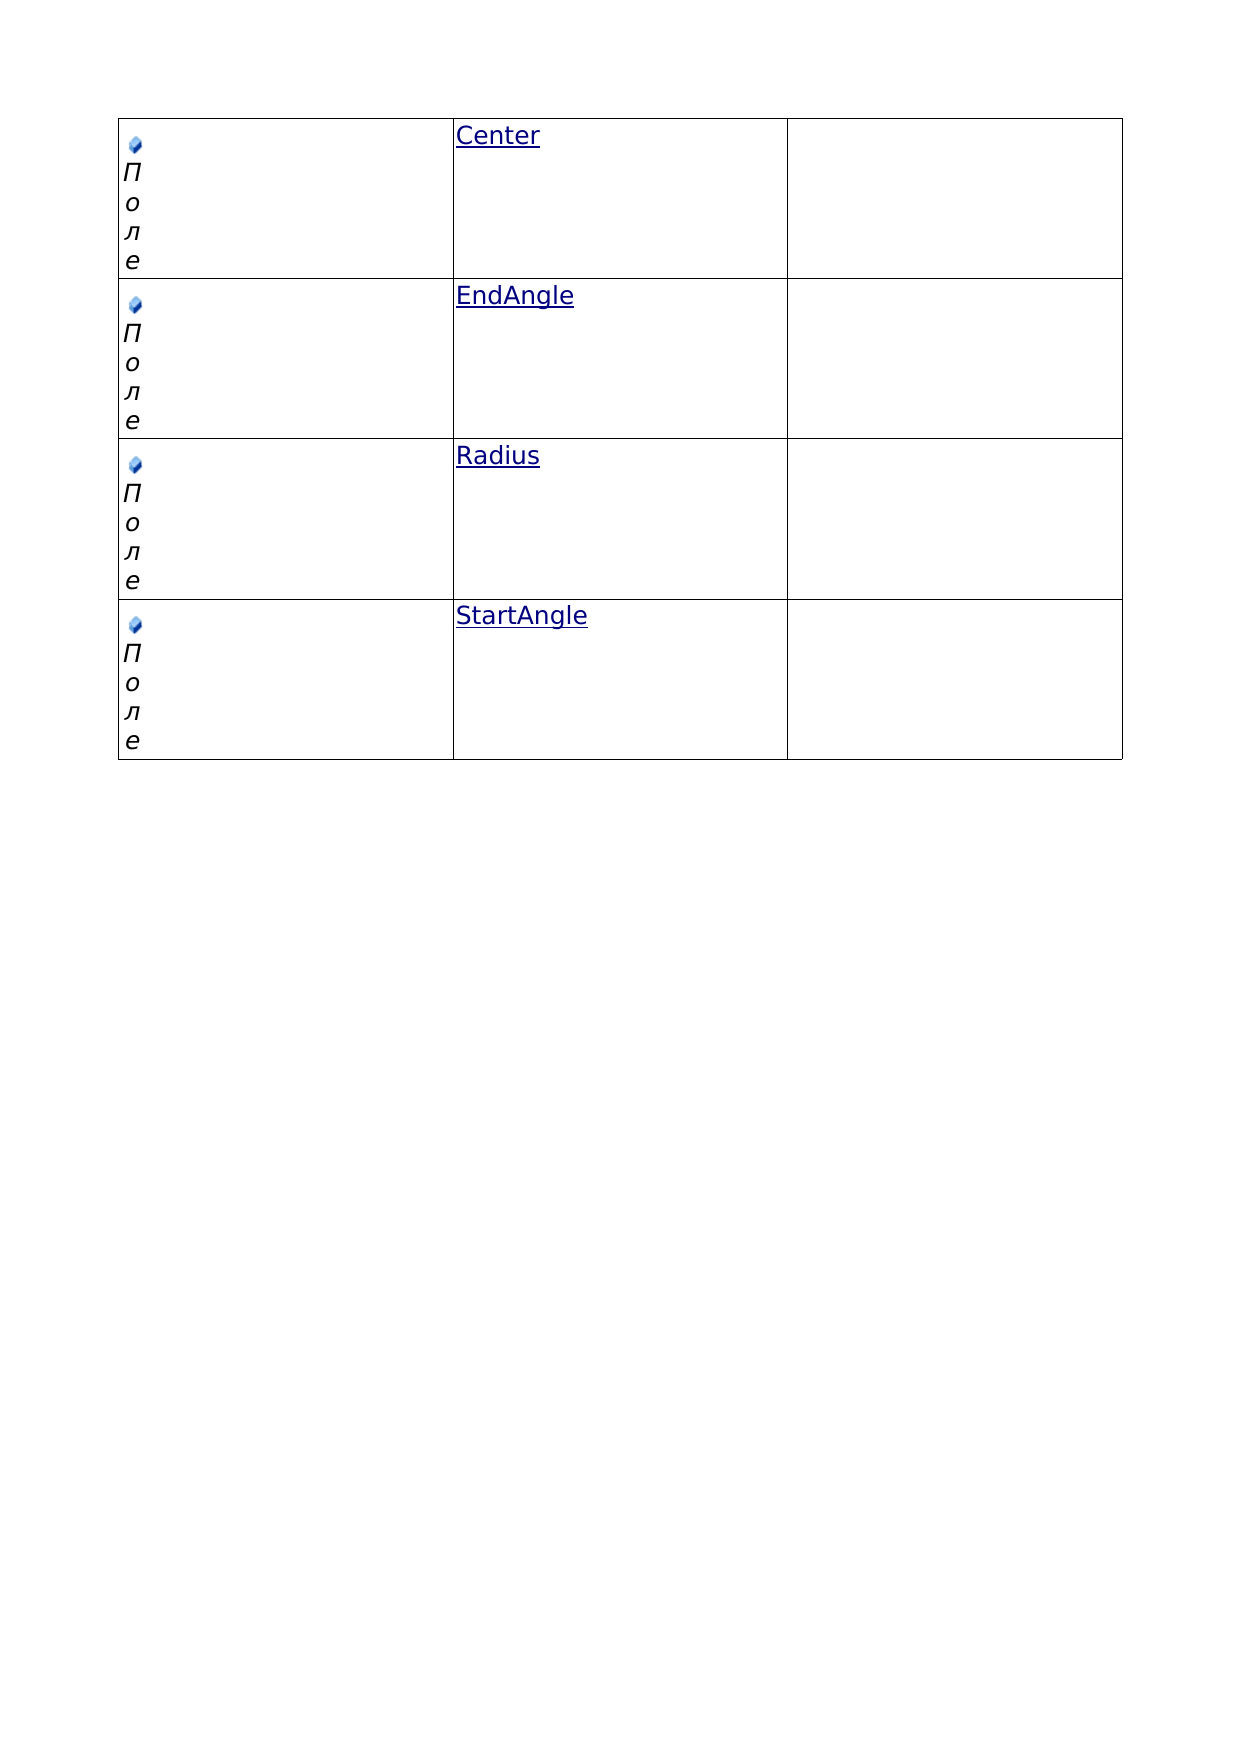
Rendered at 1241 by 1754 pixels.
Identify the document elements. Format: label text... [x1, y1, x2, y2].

picture [121, 453, 147, 479]
table_cell EndAngle [454, 279, 787, 438]
table_cell [788, 439, 1122, 598]
table_cell [788, 119, 1122, 278]
table_cell StartAngle [454, 600, 787, 758]
table_cell [119, 279, 453, 438]
picture [121, 613, 147, 639]
table_cell Radius [454, 439, 787, 598]
table_cell [119, 439, 453, 598]
picture [121, 133, 147, 159]
table_cell [119, 119, 453, 278]
table_cell [119, 600, 453, 758]
picture [121, 293, 147, 319]
table_cell [788, 279, 1122, 438]
table_cell [788, 600, 1122, 758]
table_cell Center [454, 119, 787, 278]
